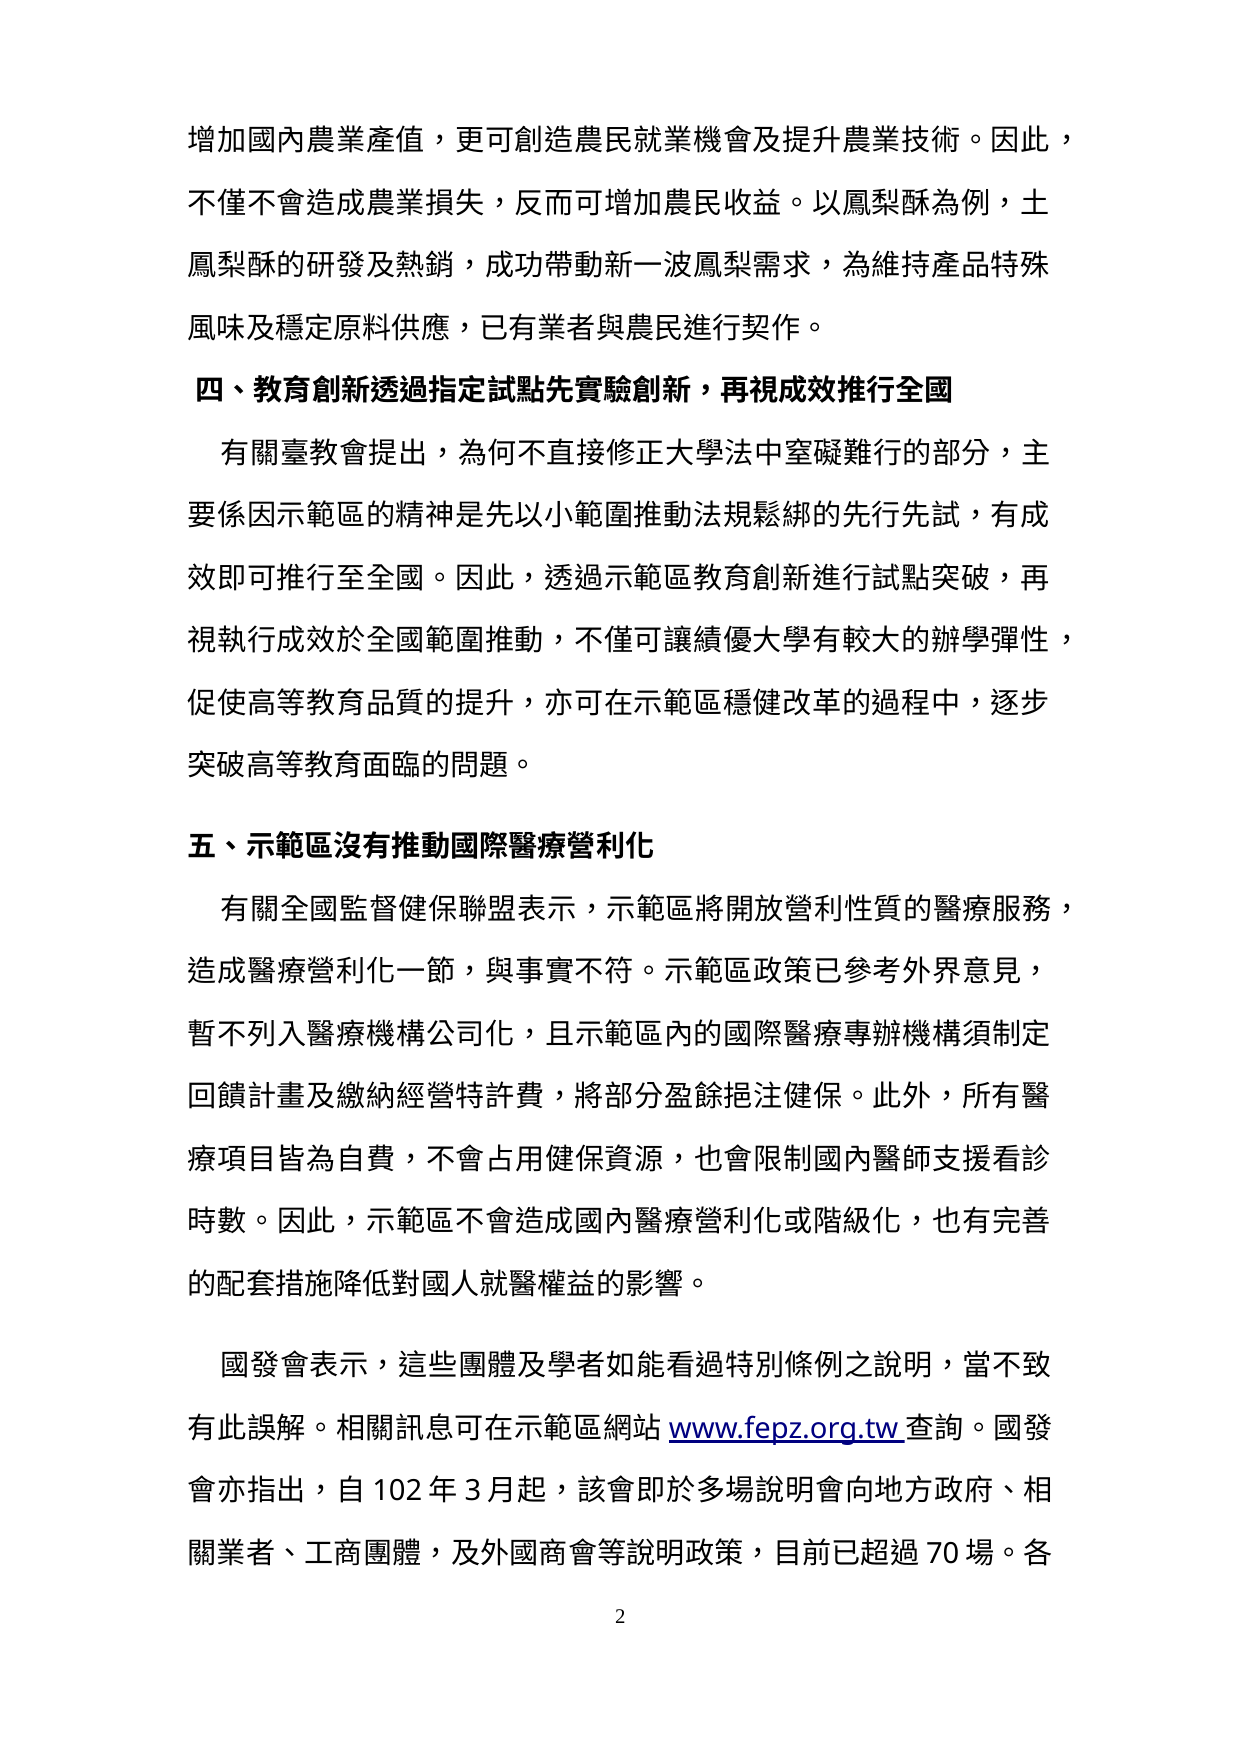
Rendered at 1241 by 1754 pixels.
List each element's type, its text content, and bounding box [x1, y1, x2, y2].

text 關於中興大學陳吉仲教授指出，示範區造成國內農業的損失一節，嚴重背離事實。由於示範區農業加值可以結合農民契作、拓展農業通路，以MIT品牌行銷國際，不僅有助於國內農業原料的國際行銷，增加國內農業產值，更可創造農民就業機會及提升農業技術。因此，不僅不會造成農業損失，反而可增加農民收益。以鳳梨酥為例，土鳳梨酥的研發及熱銷，成功帶動新一波鳳梨需求，為維持產品特殊風味及穩定原料供應，已有業者與農民進行契作。 [187, 96, 1053, 346]
text 有關臺教會提出，為何不直接修正大學法中窒礙難行的部分，主要係因示範區的精神是先以小範圍推動法規鬆綁的先行先試，有成效即可推行至全國。因此，透過示範區教育創新進行試點突破，再視執行成效於全國範圍推動，不僅可讓績優大學有較大的辦學彈性，促使高等教育品質的提升，亦可在示範區穩健改革的過程中，逐步突破高等教育面臨的問題。 [187, 409, 1053, 784]
text 五、示範區沒有推動國際醫療營利化 [187, 802, 1053, 865]
text 四、教育創新透過指定試點先實驗創新，再視成效推行全國 [187, 346, 1053, 409]
text 有關全國監督健保聯盟表示，示範區將開放營利性質的醫療服務，造成醫療營利化一節，與事實不符。示範區政策已參考外界意見，暫不列入醫療機構公司化，且示範區內的國際醫療專辦機構須制定回饋計畫及繳納經營特許費，將部分盈餘挹注健保。此外，所有醫療項目皆為自費，不會占用健保資源，也會限制國內醫師支援看診時數。因此，示範區不會造成國內醫療營利化或階級化，也有完善的配套措施降低對國人就醫權益的影響。 [187, 865, 1053, 1302]
text 國發會表示，這些團體及學者如能看過特別條例之說明，當不致有此誤解。相關訊息可在示範區網站www.fepz.org.tw查詢。國發會亦指出，自102年3月起，該會即於多場說明會向地方政府、相關業者、工商團體，及外國商會等說明政策，目前已超過70場。各 [187, 1321, 1053, 1571]
